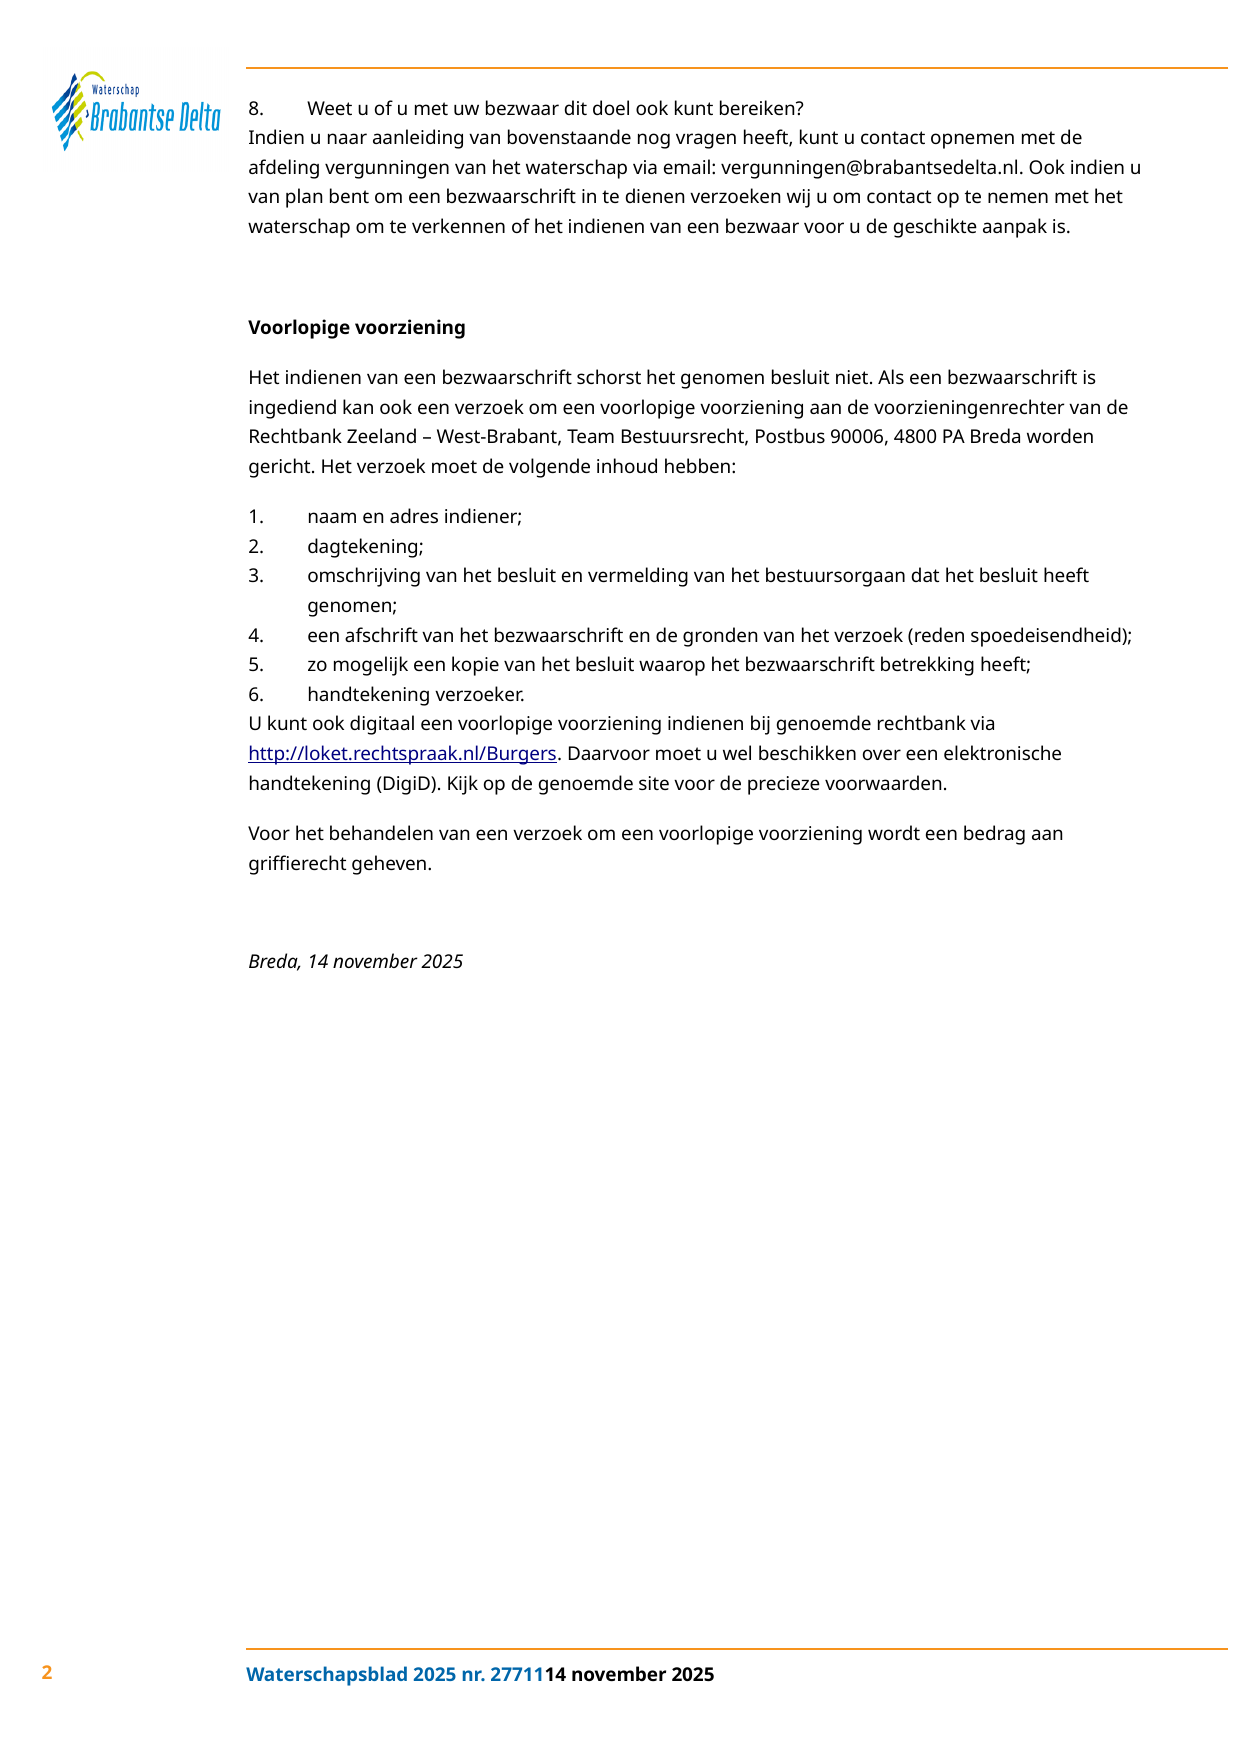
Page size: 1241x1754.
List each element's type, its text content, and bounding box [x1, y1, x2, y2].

list omschrijving van het besluit en vermelding van het bestuursorgaan dat het besluit heeft genomen; [248, 563, 1152, 618]
text U kunt ook digitaal een voorlopige voorziening indienen bij genoemde rechtbank via http://loket.rechtspraak.nl/Burgers. Daarvoor moet u wel beschikken over een elektronische handtekening (DigiD). Kijk op de genoemde site voor de precieze voorwaarden. [248, 711, 1152, 796]
text Breda, 14 november 2025 [248, 948, 1152, 974]
list naam en adres indiener; [248, 503, 1152, 529]
text Indien u naar aanleiding van bovenstaande nog vragen heeft, kunt u contact opnemen met de afdeling vergunningen van het waterschap via email: vergunningen@brabantsedelta.nl. Ook indien u van plan bent om een bezwaarschrift in te dienen verzoeken wij u om contact op te nemen met het waterschap om te verkennen of het indienen van een bezwaar voor u de geschikte aanpak is. [248, 124, 1152, 239]
list Weet u of u met uw bezwaar dit doel ook kunt bereiken? [248, 95, 1152, 121]
text Voorlopige voorziening [248, 314, 1152, 340]
list handtekening verzoeker. [248, 681, 1152, 707]
picture [41, 47, 231, 172]
text Het indienen van een bezwaarschrift schorst het genomen besluit niet. Als een bezwaarschrift is ingediend kan ook een verzoek om een voorlopige voorziening aan de voorzieningenrechter van de Rechtbank Zeeland – West-Brabant, Team Bestuursrecht, Postbus 90006, 4800 PA Breda worden gericht. Het verzoek moet de volgende inhoud hebben: [248, 364, 1152, 479]
list zo mogelijk een kopie van het besluit waarop het bezwaarschrift betrekking heeft; [248, 651, 1152, 677]
list een afschrift van het bezwaarschrift en de gronden van het verzoek (reden spoedeisendheid); [248, 622, 1152, 648]
list dagtekening; [248, 533, 1152, 559]
text Voor het behandelen van een verzoek om een voorlopige voorziening wordt een bedrag aan griffierecht geheven. [248, 820, 1152, 876]
